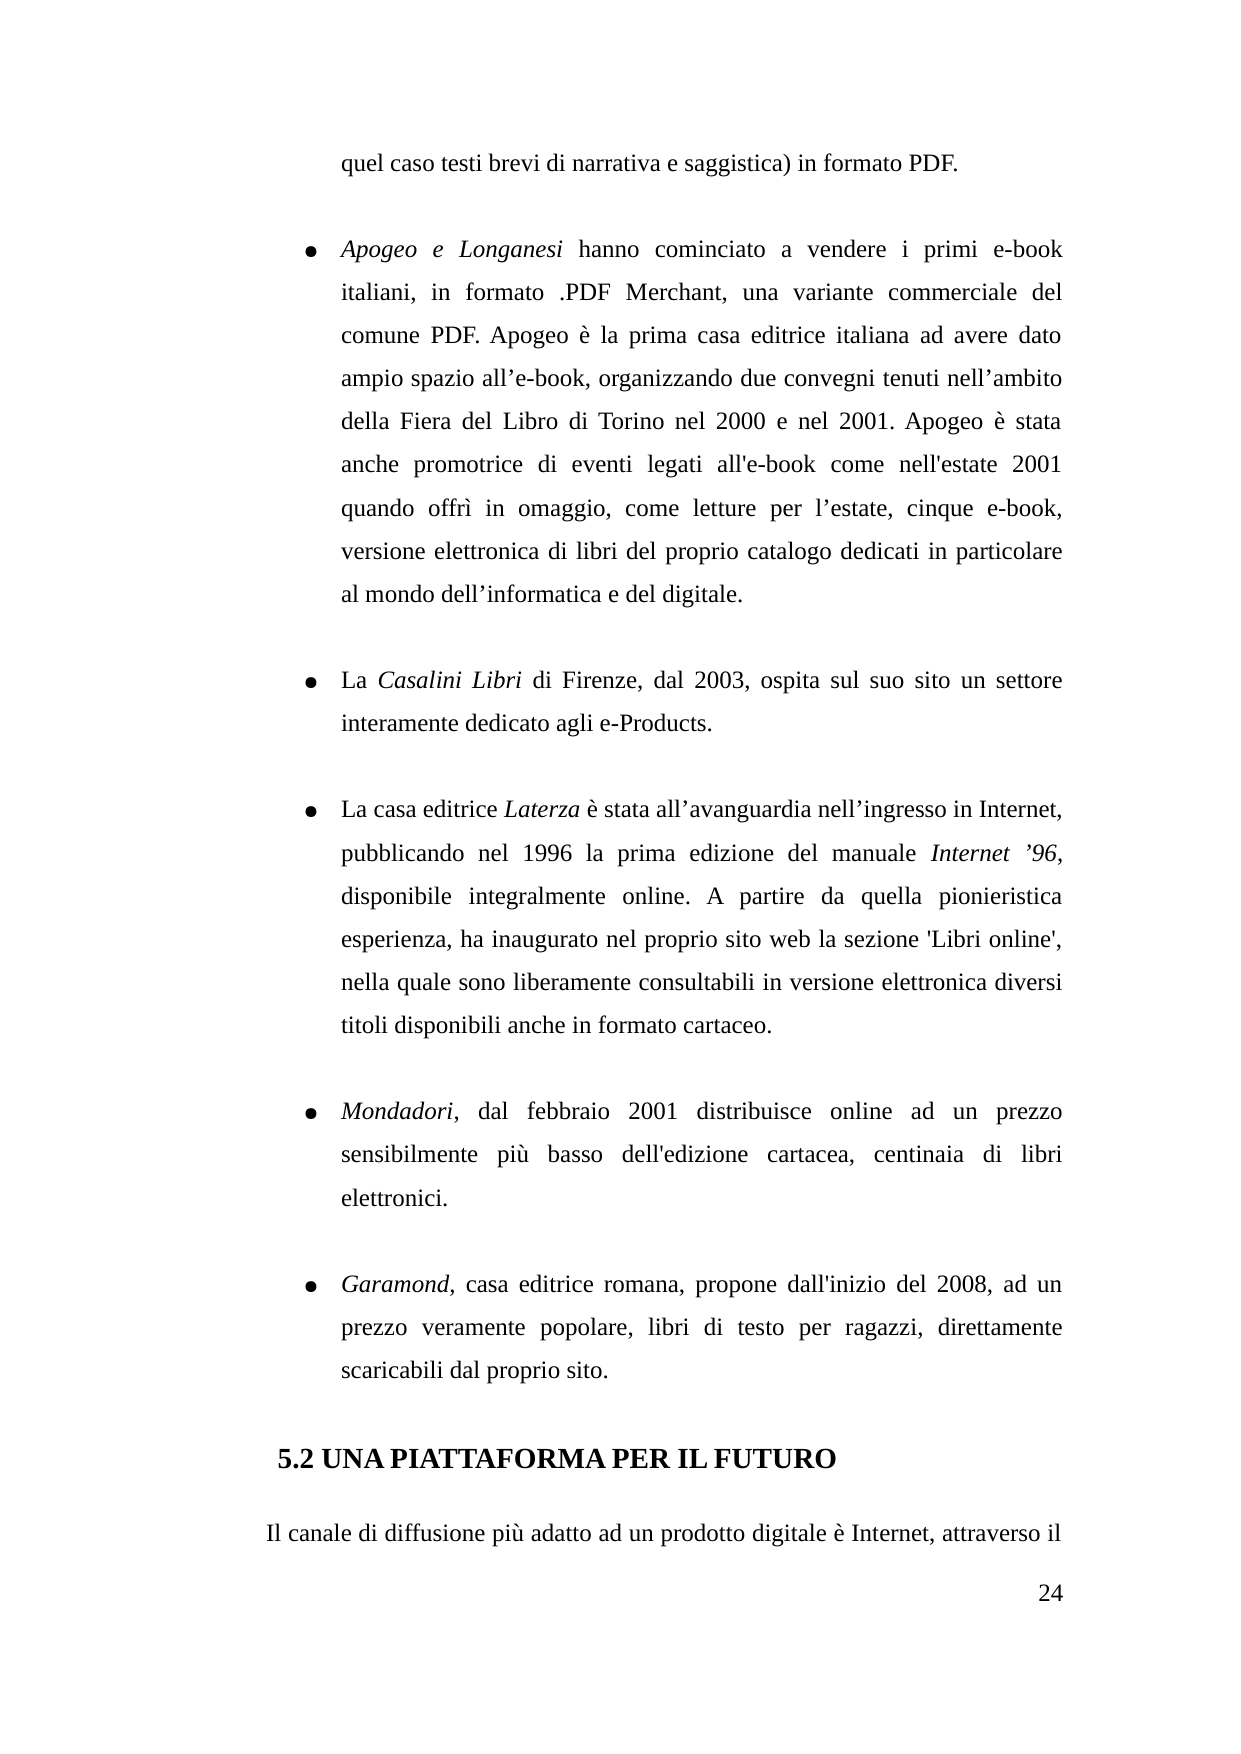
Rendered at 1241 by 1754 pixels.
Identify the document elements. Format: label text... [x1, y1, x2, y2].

text Il canale di diffusione più adatto ad un prodotto digitale è Internet, attraverso il [266, 1518, 1063, 1547]
list La Casalini Libri di Firenze, dal 2003, ospita sul suo sito un settore interamente dedicato agli e-Products. [303, 665, 1063, 737]
list quel caso testi brevi di narrativa e saggistica) in formato PDF. [303, 148, 1063, 176]
list Garamond, casa editrice romana, propone dall'inizio del 2008, ad un prezzo veramente popolare, libri di testo per ragazzi, direttamente scaricabili dal proprio sito. [303, 1269, 1063, 1384]
subtitle 5.2 UNA PIATTAFORMA PER IL FUTURO [266, 1441, 1063, 1475]
list Mondadori, dal febbraio 2001 distribuisce online ad un prezzo sensibilmente più basso dell'edizione cartacea, centinaia di libri elettronici. [303, 1096, 1063, 1211]
list La casa editrice Laterza è stata all’avanguardia nell’ingresso in Internet, pubblicando nel 1996 la prima edizione del manuale Internet ’96, disponibile integralmente online. A partire da quella pionieristica esperienza, ha inaugurato nel proprio sito web la sezione 'Libri online', nella quale sono liberamente consultabili in versione elettronica diversi titoli disponibili anche in formato cartaceo. [303, 794, 1063, 1039]
list Apogeo e Longanesi hanno cominciato a vendere i primi e-book italiani, in formato .PDF Merchant, una variante commerciale del comune PDF. Apogeo è la prima casa editrice italiana ad avere dato ampio spazio all’e-book, organizzando due convegni tenuti nell’ambito della Fiera del Libro di Torino nel 2000 e nel 2001. Apogeo è stata anche promotrice di eventi legati all'e-book come nell'estate 2001 quando offrì in omaggio, come letture per l’estate, cinque e-book, versione elettronica di libri del proprio catalogo dedicati in particolare al mondo dell’informatica e del digitale. [303, 234, 1063, 608]
